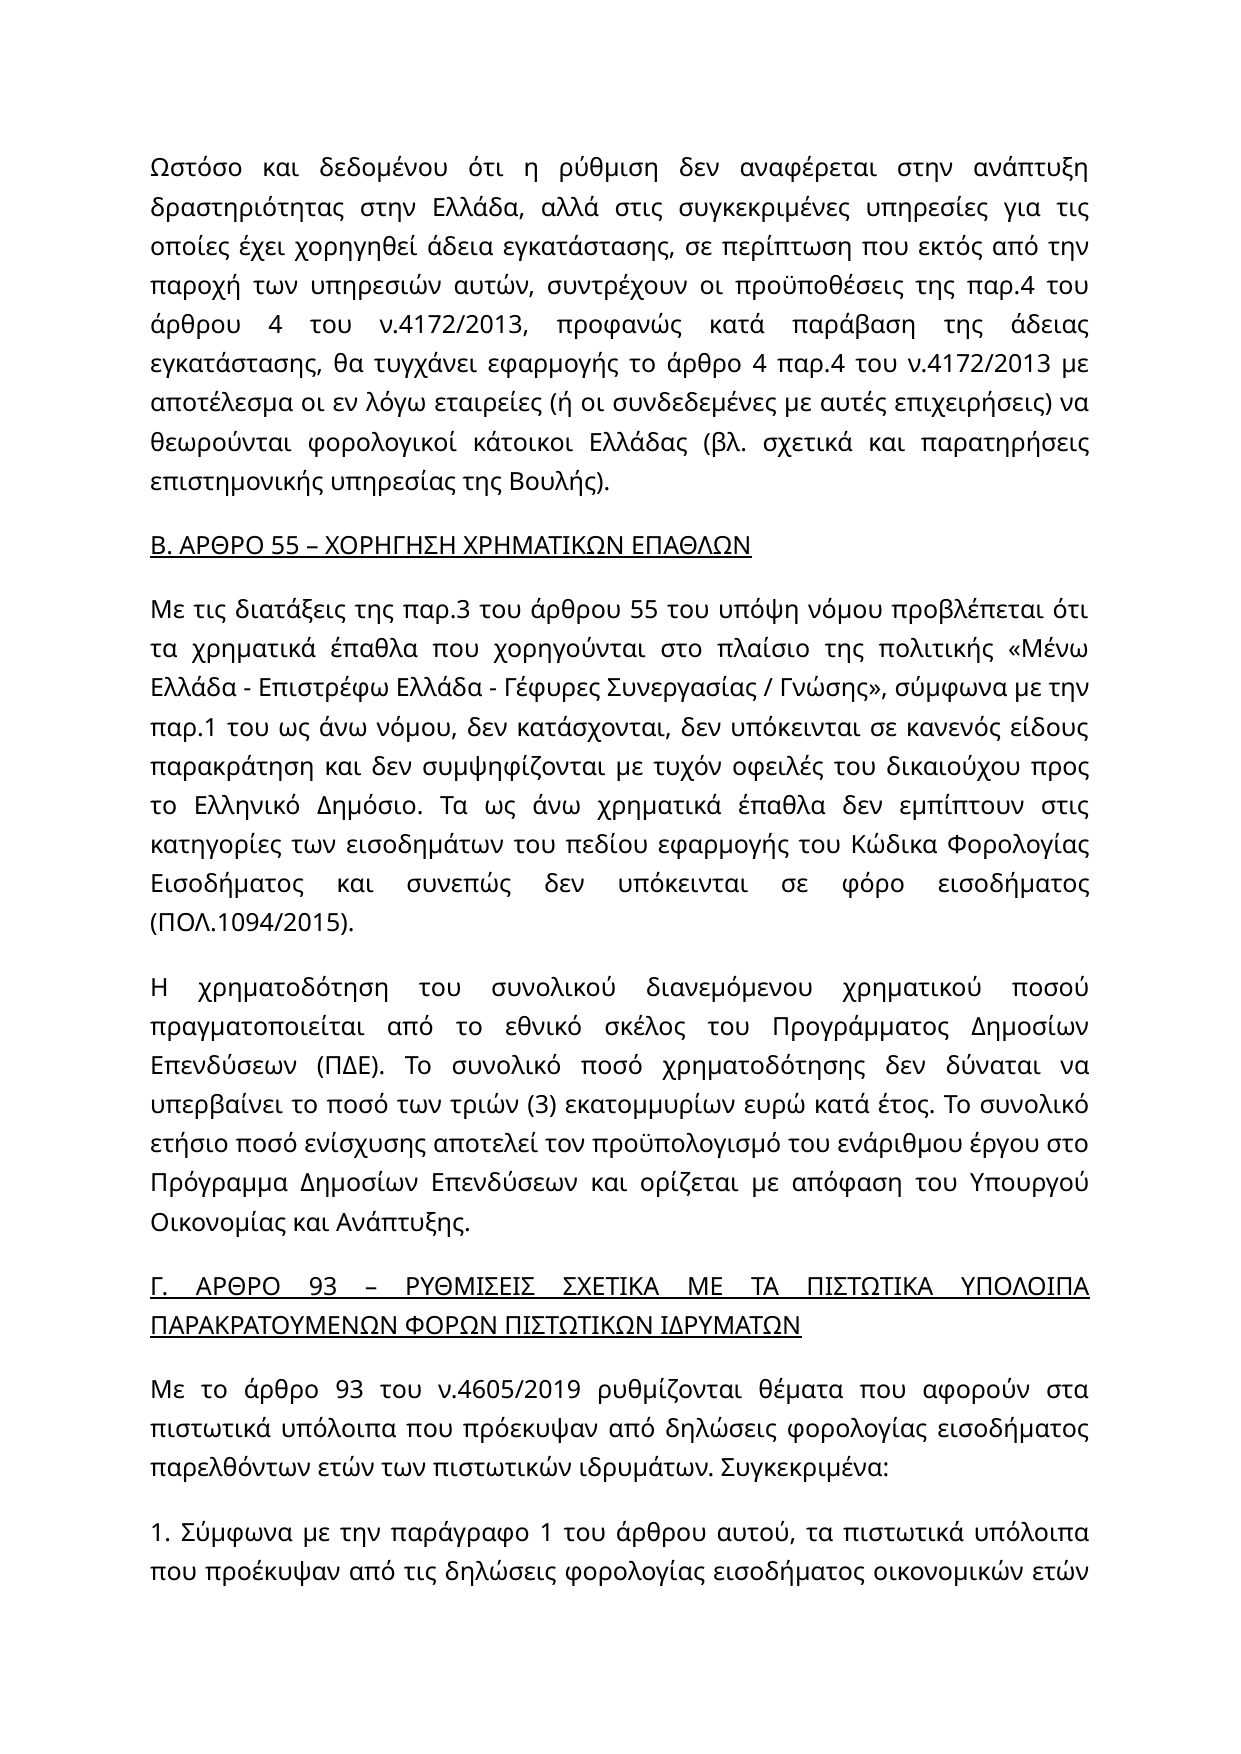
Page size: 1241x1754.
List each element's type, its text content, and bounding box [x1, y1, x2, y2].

text Με το άρθρο 93 του ν.4605/2019 ρυθμίζονται θέματα που αφορούν στα πιστωτικά υπόλοιπα που πρόεκυψαν από δηλώσεις φορολογίας εισοδήματος παρελθόντων ετών των πιστωτικών ιδρυμάτων. Συγκεκριμένα: [150, 1372, 1090, 1484]
text Η χρηματοδότηση του συνολικού διανεμόμενου χρηματικού ποσού πραγματοποιείται από το εθνικό σκέλος του Προγράμματος Δημοσίων Επενδύσεων (ΠΔΕ). Το συνολικό ποσό χρηματοδότησης δεν δύναται να υπερβαίνει το ποσό των τριών (3) εκατομμυρίων ευρώ κατά έτος. Το συνολικό ετήσιο ποσό ενίσχυσης αποτελεί τον προϋπολογισμό του ενάριθμου έργου στο Πρόγραμμα Δημοσίων Επενδύσεων και ορίζεται με απόφαση του Υπουργού Οικονομίας και Ανάπτυξης. [150, 969, 1090, 1238]
text Με τις διατάξεις της παρ.3 του άρθρου 55 του υπόψη νόμου προβλέπεται ότι τα χρηματικά έπαθλα που χορηγούνται στο πλαίσιο της πολιτικής «Μένω Ελλάδα - Επιστρέφω Ελλάδα - Γέφυρες Συνεργασίας / Γνώσης», σύμφωνα με την παρ.1 του ως άνω νόμου, δεν κατάσχονται, δεν υπόκεινται σε κανενός είδους παρακράτηση και δεν συμψηφίζονται με τυχόν οφειλές του δικαιούχου προς το Ελληνικό Δημόσιο. Τα ως άνω χρηματικά έπαθλα δεν εμπίπτουν στις κατηγορίες των εισοδημάτων του πεδίου εφαρμογής του Κώδικα Φορολογίας Εισοδήματος και συνεπώς δεν υπόκεινται σε φόρο εισοδήματος (ΠΟΛ.1094/2015). [150, 592, 1090, 939]
text 1. Σύμφωνα με την παράγραφο 1 του άρθρου αυτού, τα πιστωτικά υπόλοιπα που προέκυψαν από τις δηλώσεις φορολογίας εισοδήματος οικονομικών ετών [150, 1514, 1090, 1587]
text ΠΑΡΑΚΡΑΤΟΥΜΕΝΩΝ ΦΟΡΩΝ ΠΙΣΤΩΤΙΚΩΝ ΙΔΡΥΜΑΤΩΝ [150, 1299, 1090, 1342]
text Ωστόσο και δεδοµένου ότι η ρύθµιση δεν αναφέρεται στην ανάπτυξη δραστηριότητας στην Ελλάδα, αλλά στις συγκεκριµένες υπηρεσίες για τις οποίες έχει χορηγηθεί άδεια εγκατάστασης, σε περίπτωση που εκτός από την παροχή των υπηρεσιών αυτών, συντρέχουν οι προϋποθέσεις της παρ.4 του άρθρου 4 του ν.4172/2013, προφανώς κατά παράβαση της άδειας εγκατάστασης, θα τυγχάνει εφαρµογής το άρθρο 4 παρ.4 του ν.4172/2013 με αποτέλεσμα οι εν λόγω εταιρείες (ή οι συνδεδεµένες µε αυτές επιχειρήσεις) να θεωρούνται φορολογικοί κάτοικοι Ελλάδας (βλ. σχετικά και παρατηρήσεις επιστημονικής υπηρεσίας της Βουλής). [150, 150, 1090, 497]
text Β. ΑΡΘΡΟ 55 – ΧΟΡΗΓΗΣΗ ΧΡΗΜΑΤΙΚΩΝ ΕΠΑΘΛΩΝ [150, 527, 1090, 562]
text Γ. ΑΡΘΡΟ 93 – ΡΥΘΜΙΣΕΙΣ ΣΧΕΤΙΚΑ ΜΕ ΤΑ ΠΙΣΤΩΤΙΚΑ ΥΠΟΛΟΙΠΑ [150, 1268, 1090, 1297]
